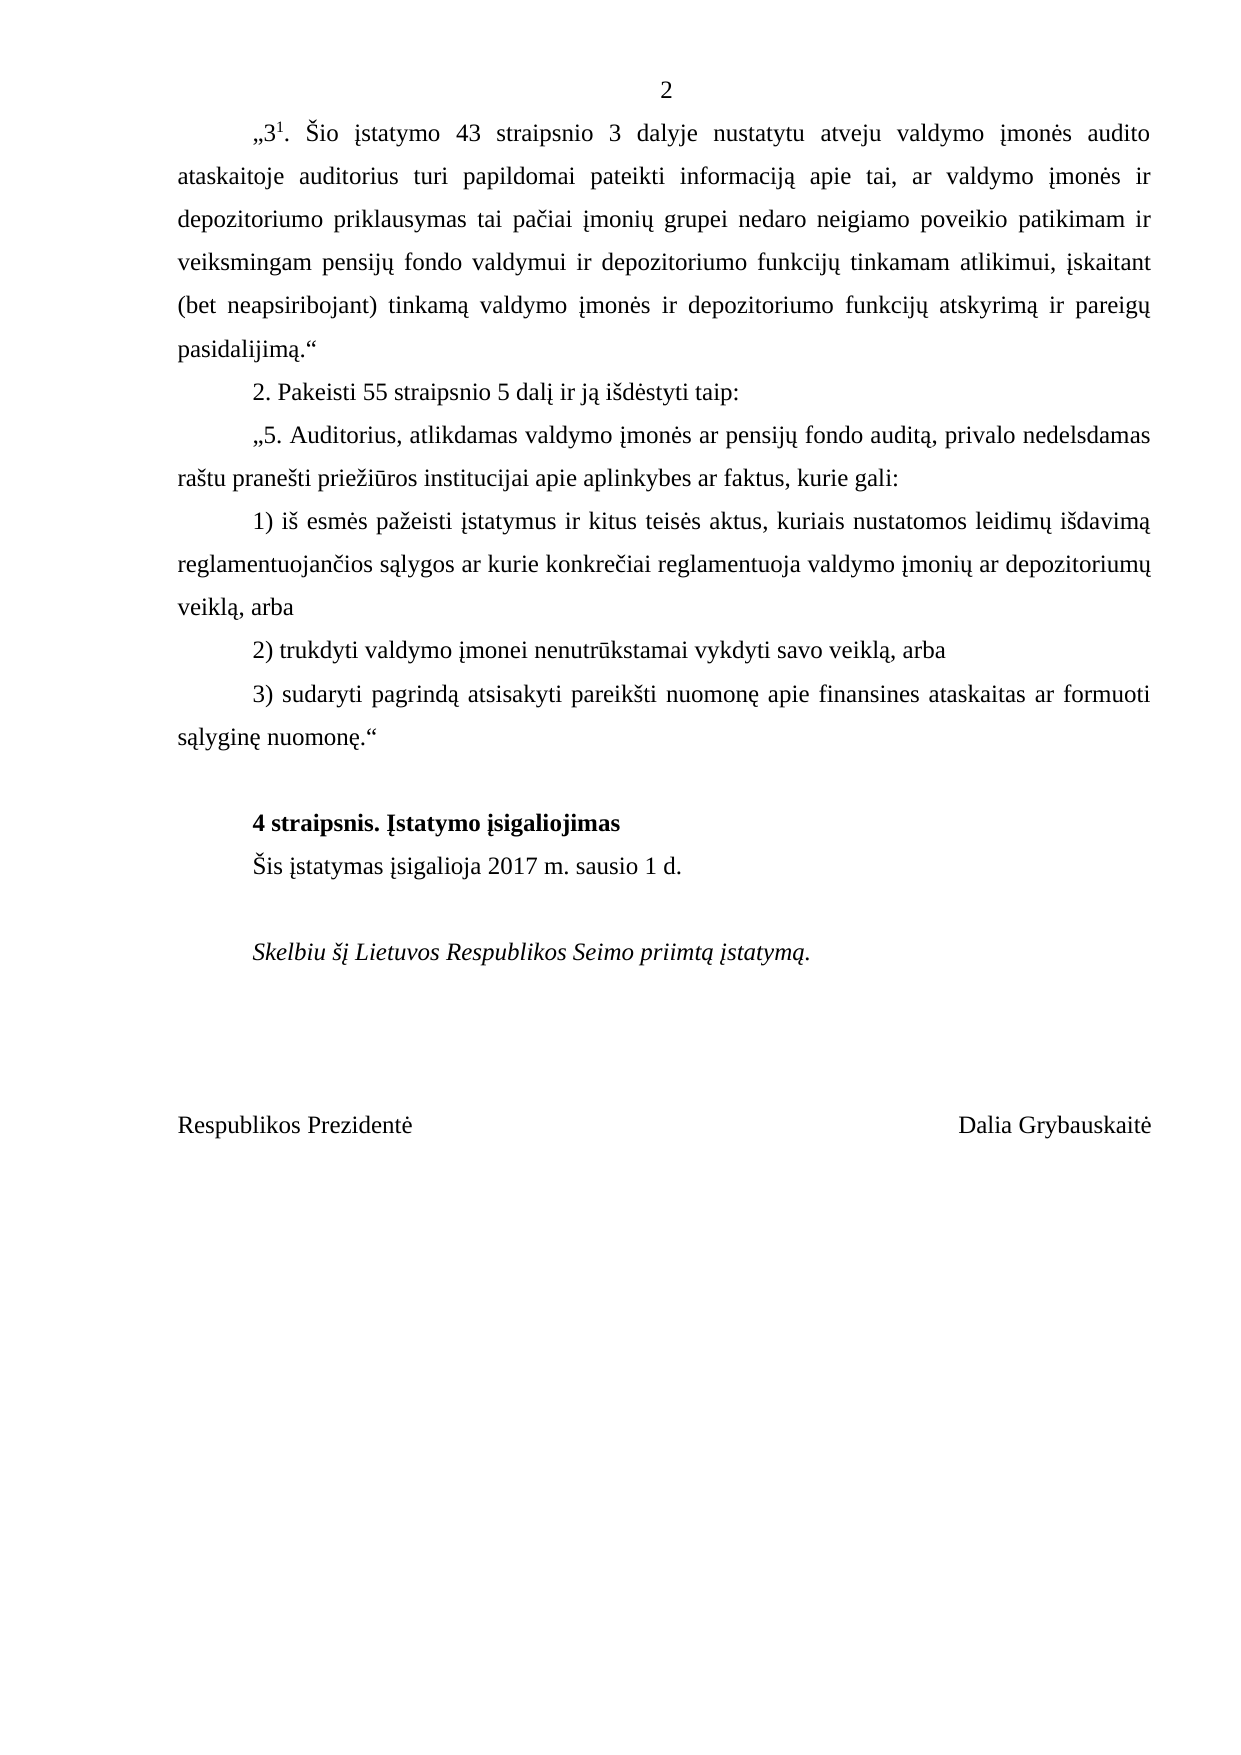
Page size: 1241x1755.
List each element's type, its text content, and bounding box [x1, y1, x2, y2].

text 3) sudaryti pagrindą atsisakyti pareikšti nuomonę apie finansines ataskaitas ar formuoti sąlyginę nuomonę.“ [177, 679, 1152, 751]
text „5. Auditorius, atlikdamas valdymo įmonės ar pensijų fondo auditą, privalo nedelsdamas raštu pranešti priežiūros institucijai apie aplinkybes ar faktus, kurie gali: [177, 420, 1152, 492]
text Respublikos Prezidentė Dalia Grybauskaitė [177, 1110, 1152, 1139]
text „31. Šio įstatymo 43 straipsnio 3 dalyje nustatytu atveju valdymo įmonės audito ataskaitoje auditorius turi papildomai pateikti informaciją apie tai, ar valdymo įmonės ir depozitoriumo priklausymas tai pačiai įmonių grupei nedaro neigiamo poveikio patikimam ir veiksmingam pensijų fondo valdymui ir depozitoriumo funkcijų tinkamam atlikimui, įskaitant (bet neapsiribojant) tinkamą valdymo įmonės ir depozitoriumo funkcijų atskyrimą ir pareigų pasidalijimą.“ [177, 118, 1152, 362]
text 4 straipsnis. Įstatymo įsigaliojimas [177, 808, 1152, 837]
text Skelbiu šį Lietuvos Respublikos Seimo priimtą įstatymą. [177, 937, 1152, 966]
text 1) iš esmės pažeisti įstatymus ir kitus teisės aktus, kuriais nustatomos leidimų išdavimą reglamentuojančios sąlygos ar kurie konkrečiai reglamentuoja valdymo įmonių ar depozitoriumų veiklą, arba [177, 506, 1152, 621]
text 2) trukdyti valdymo įmonei nenutrūkstamai vykdyti savo veiklą, arba [177, 636, 1152, 664]
text Šis įstatymas įsigalioja 2017 m. sausio 1 d. [177, 851, 1152, 880]
text 2. Pakeisti 55 straipsnio 5 dalį ir ją išdėstyti taip: [177, 377, 1152, 406]
